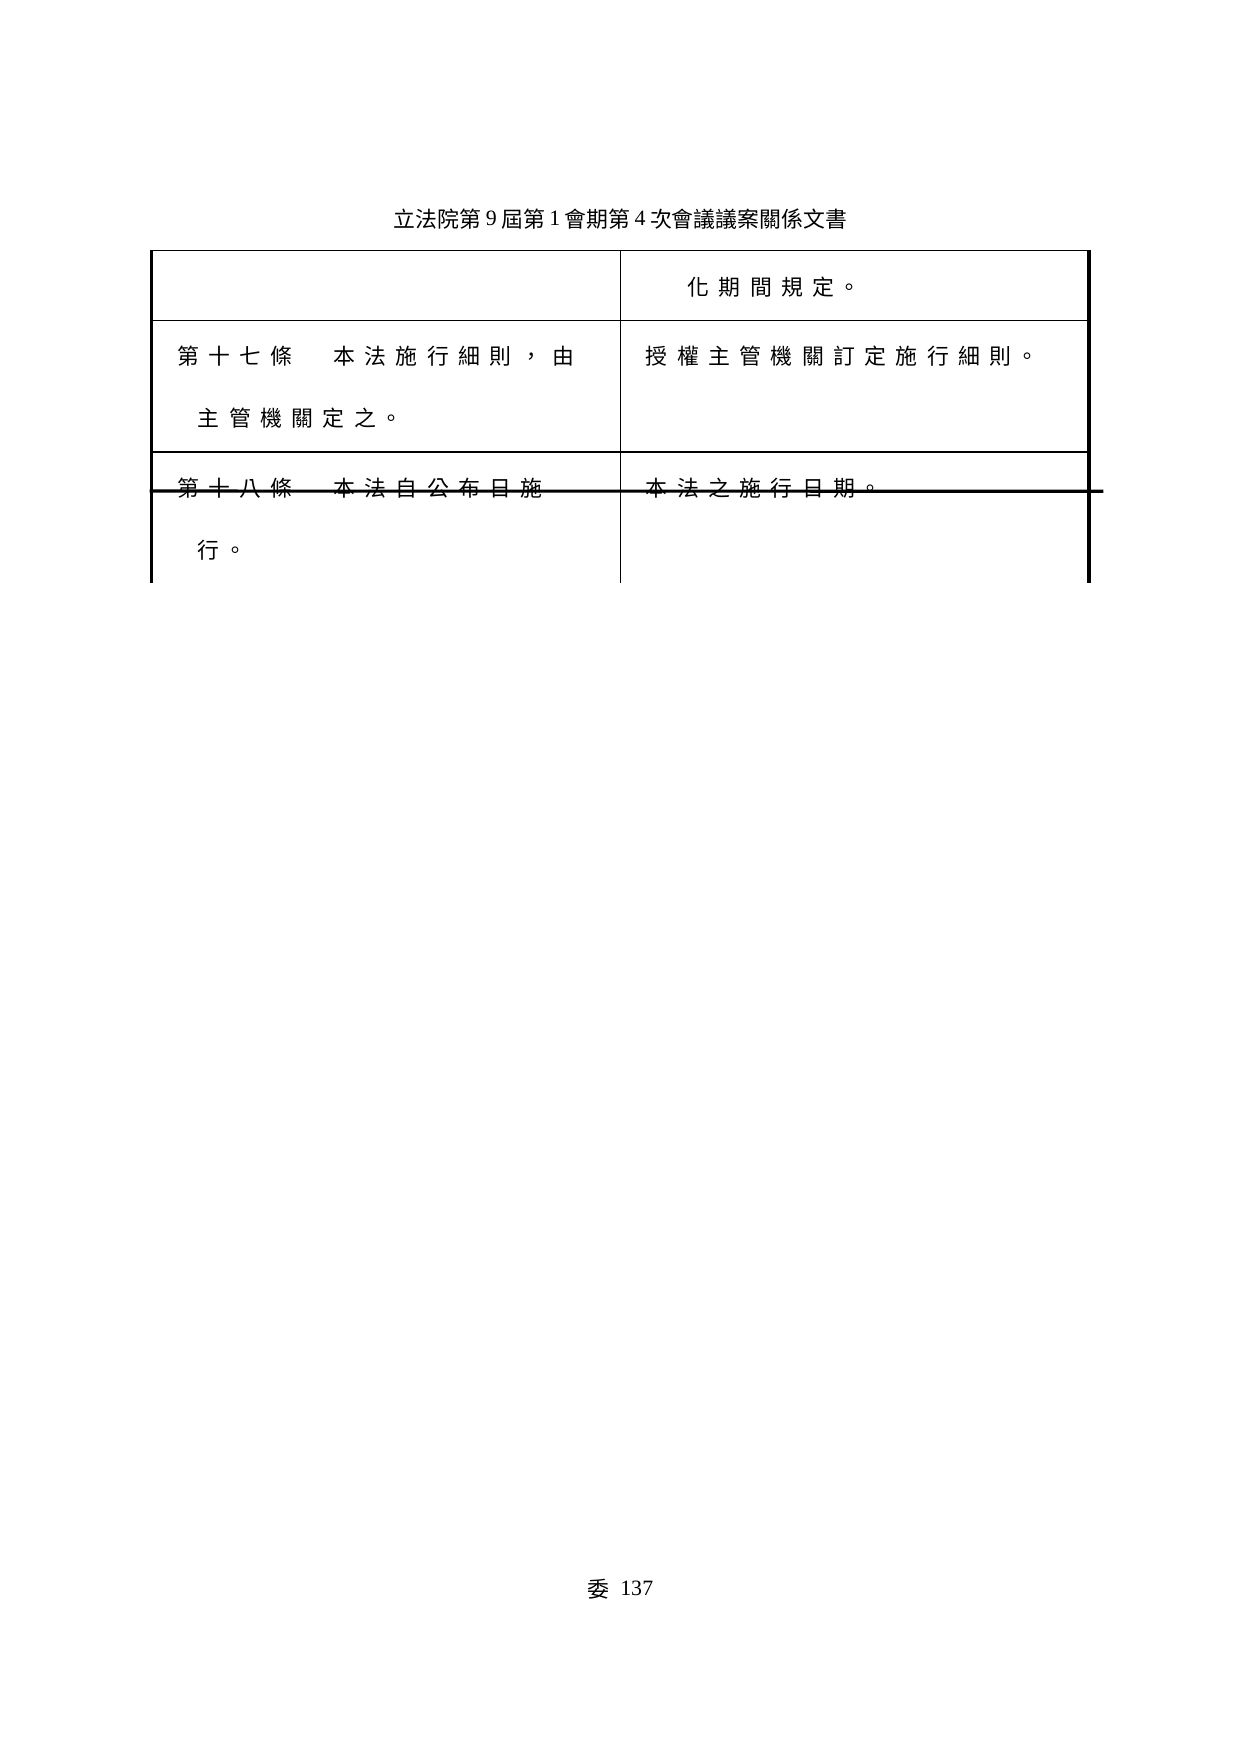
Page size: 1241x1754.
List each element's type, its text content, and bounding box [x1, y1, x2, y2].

table_cell [153, 251, 620, 319]
table_cell 第十八條 本法自公布日施行。 [153, 453, 620, 489]
table_cell 授權主管機關訂定施行細則。 [621, 321, 1087, 451]
table_cell 本法之施行日期。 [621, 453, 1087, 489]
table_cell 第十七條 本法施行細則，由主管機關定之。 [153, 321, 620, 451]
table_cell 本法之施行日期。 [621, 493, 1087, 583]
table_cell 化期間規定。 [621, 251, 1087, 319]
table_cell 第十八條 本法自公布日施行。 [153, 493, 620, 583]
